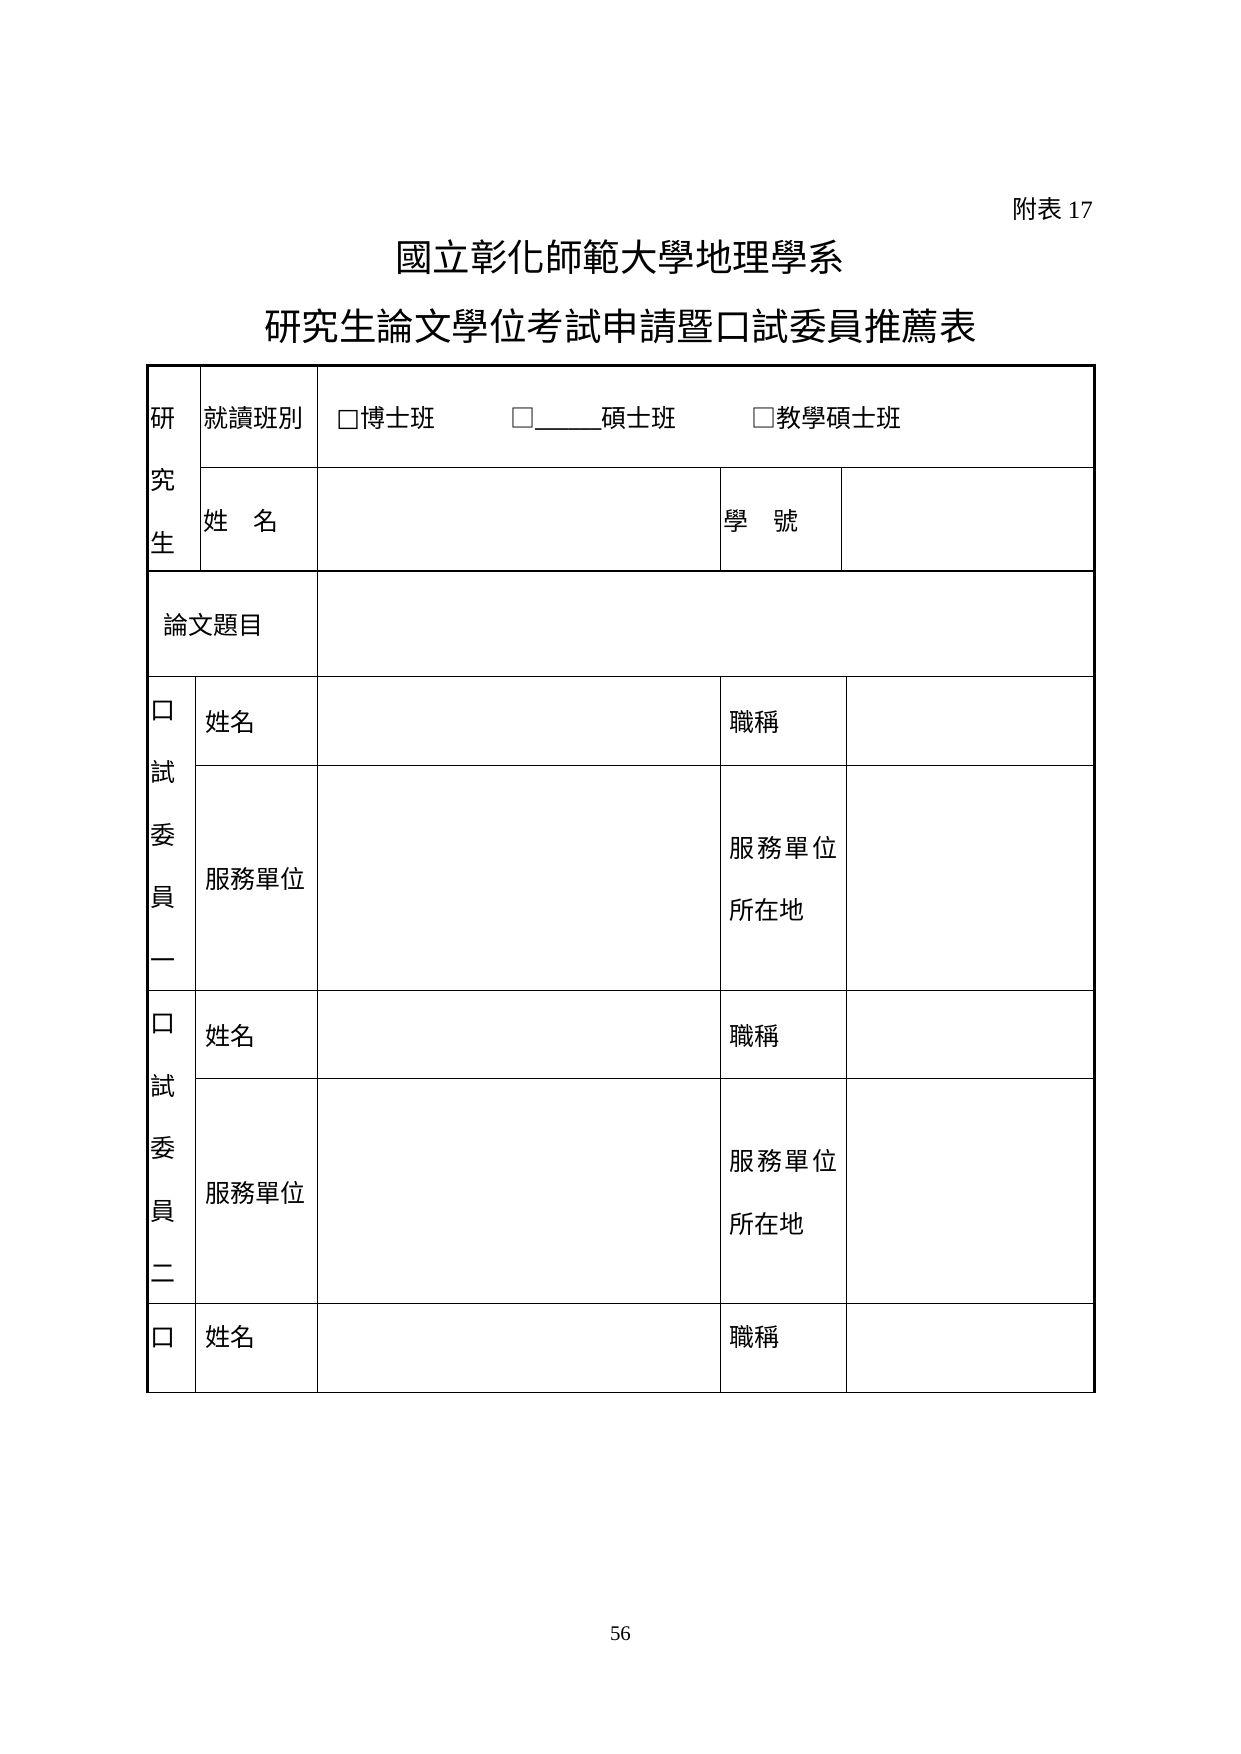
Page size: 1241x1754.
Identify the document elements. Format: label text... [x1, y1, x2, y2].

text 國立彰化師範大學地理學系 [148, 228, 1092, 282]
table_cell [847, 1079, 1093, 1303]
table_cell [318, 572, 1093, 676]
table_cell 姓 名 [201, 468, 317, 570]
table_cell [318, 766, 720, 989]
table_header □博士班 □______碩士班 □教學碩士班 [318, 367, 1093, 467]
table_cell [842, 468, 1093, 570]
table_cell 姓名 [196, 1304, 317, 1392]
table_cell 職稱 [721, 677, 846, 764]
table_cell 口 [149, 1304, 195, 1392]
table_header 就讀班別 [201, 367, 317, 467]
table_cell 口 試 委 員 二 [149, 991, 195, 1303]
table_cell 論文題目 [149, 572, 317, 676]
table_cell 職稱 [721, 1304, 846, 1392]
table_cell [318, 1079, 720, 1303]
table_cell 姓名 [196, 677, 317, 764]
table_cell 職稱 [721, 991, 846, 1078]
table_cell [318, 468, 720, 570]
table_cell [847, 991, 1093, 1078]
table_cell 服務單位 [196, 1079, 317, 1303]
table_cell [847, 766, 1093, 989]
table_cell [318, 1304, 720, 1392]
table_cell 姓名 [196, 991, 317, 1078]
table_cell 口 試 委 員 一 [149, 677, 195, 989]
table_header 研究生 [149, 367, 200, 570]
table_cell [318, 991, 720, 1078]
text 研究生論文學位考試申請暨口試委員推薦表 [148, 282, 1092, 345]
table_cell 服務單位所在地 [721, 1079, 846, 1303]
table_cell 服務單位 [196, 766, 317, 989]
table_cell [318, 677, 720, 764]
table_cell 服務單位所在地 [721, 766, 846, 989]
text 附表 17 [148, 166, 1092, 228]
table_cell [847, 1304, 1093, 1392]
table_cell [847, 677, 1093, 764]
table_cell 學 號 [721, 468, 841, 570]
